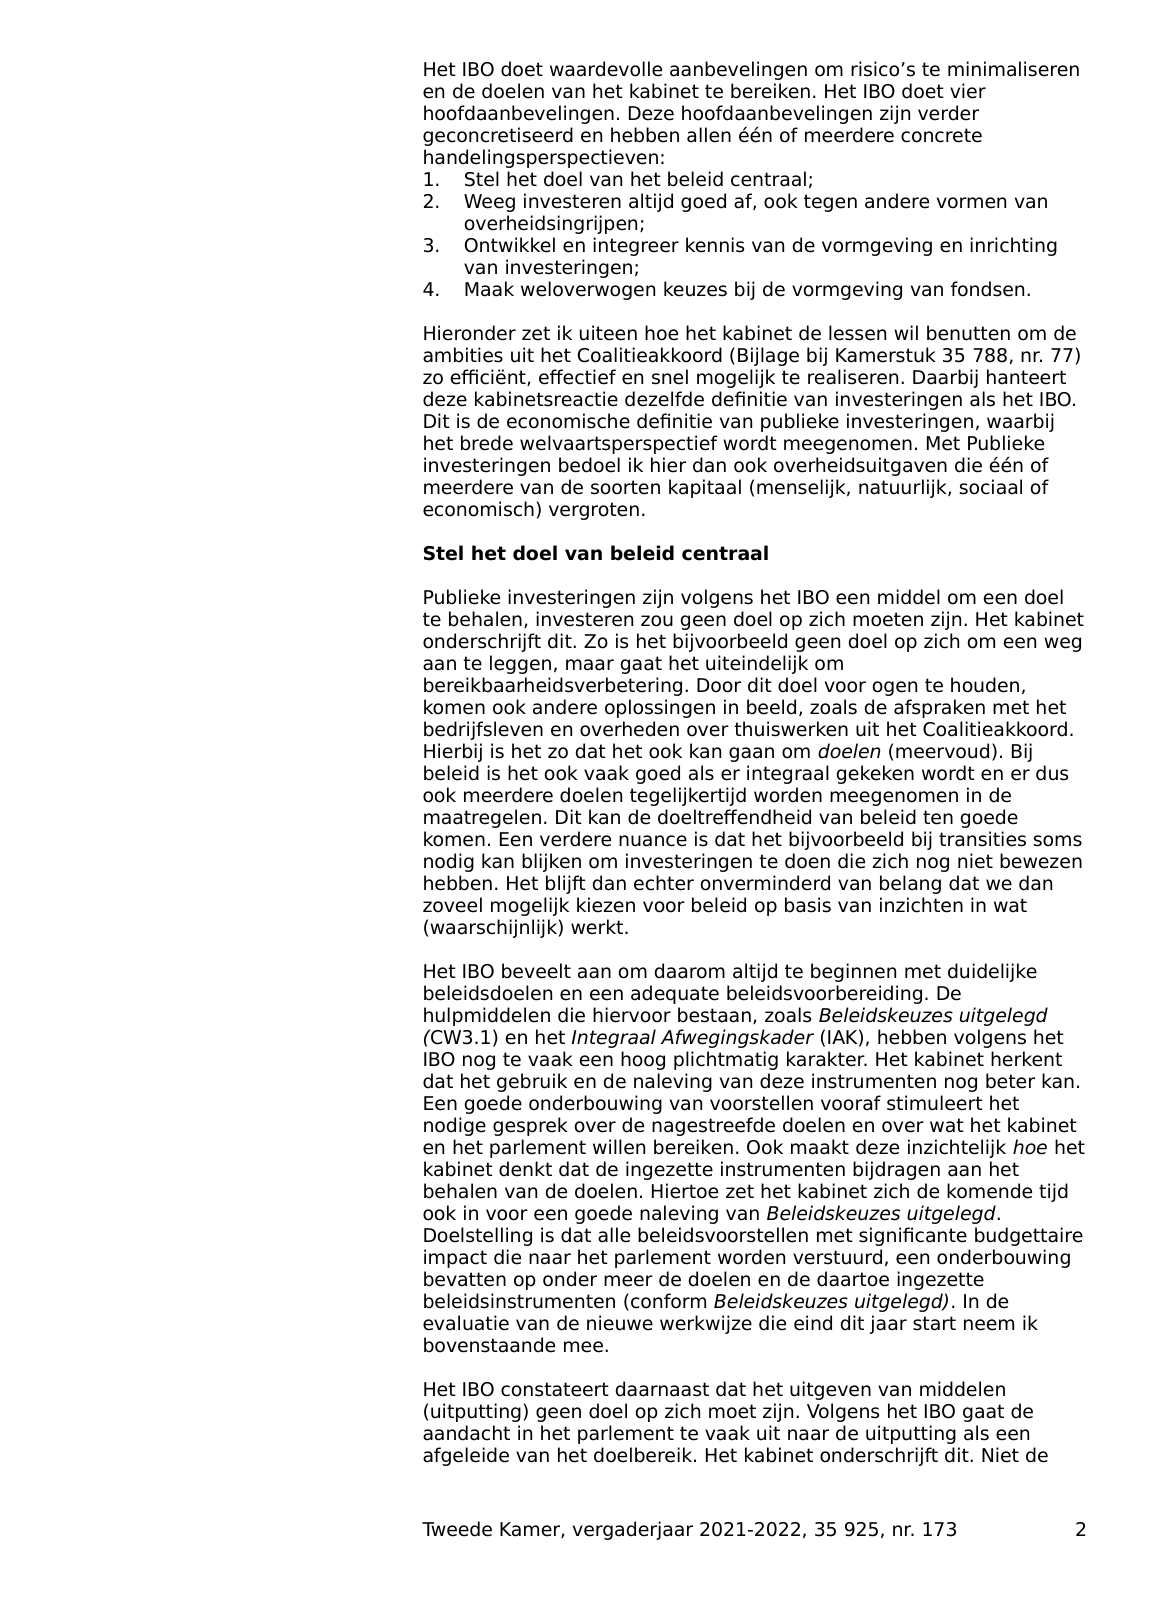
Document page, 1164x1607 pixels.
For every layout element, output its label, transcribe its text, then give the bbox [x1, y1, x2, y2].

text 1. Stel het doel van het beleid centraal; [422, 169, 1087, 191]
subtitle Stel het doel van beleid centraal [422, 543, 1087, 565]
text Het IBO constateert daarnaast dat het uitgeven van middelen (uitputting) geen doel op zich moet zijn. Volgens het IBO gaat de aandacht in het parlement te vaak uit naar de uitputting als een afgeleide van het doelbereik. Het kabinet onderschrijft dit. Niet de [422, 1379, 1087, 1467]
text 2. Weeg investeren altijd goed af, ook tegen andere vormen van overheidsingrijpen; [422, 191, 1087, 235]
text Publieke investeringen zijn volgens het IBO een middel om een doel te behalen, investeren zou geen doel op zich moeten zijn. Het kabinet onderschrijft dit. Zo is het bijvoorbeeld geen doel op zich om een weg aan te leggen, maar gaat het uiteindelijk om bereikbaarheidsverbetering. Door dit doel voor ogen te houden, komen ook andere oplossingen in beeld, zoals de afspraken met het bedrijfsleven en overheden over thuiswerken uit het Coalitieakkoord. Hierbij is het zo dat het ook kan gaan om doelen (meervoud). Bij beleid is het ook vaak goed als er integraal gekeken wordt en er dus ook meerdere doelen tegelijkertijd worden meegenomen in de maatregelen. Dit kan de doeltreffendheid van beleid ten goede komen. Een verdere nuance is dat het bijvoorbeeld bij transities soms nodig kan blijken om investeringen te doen die zich nog niet bewezen hebben. Het blijft dan echter onverminderd van belang dat we dan zoveel mogelijk kiezen voor beleid op basis van inzichten in wat (waarschijnlijk) werkt. [422, 587, 1087, 939]
text 4. Maak weloverwogen keuzes bij de vormgeving van fondsen. [422, 279, 1087, 301]
text Het IBO doet waardevolle aanbevelingen om risico’s te minimaliseren en de doelen van het kabinet te bereiken. Het IBO doet vier hoofdaanbevelingen. Deze hoofdaanbevelingen zijn verder geconcretiseerd en hebben allen één of meerdere concrete handelingsperspectieven: [422, 59, 1087, 169]
text Hieronder zet ik uiteen hoe het kabinet de lessen wil benutten om de ambities uit het Coalitieakkoord (Bijlage bij Kamerstuk 35 788, nr. 77) zo efficiënt, effectief en snel mogelijk te realiseren. Daarbij hanteert deze kabinetsreactie dezelfde definitie van investeringen als het IBO. Dit is de economische definitie van publieke investeringen, waarbij het brede welvaartsperspectief wordt meegenomen. Met Publieke investeringen bedoel ik hier dan ook overheidsuitgaven die één of meerdere van de soorten kapitaal (menselijk, natuurlijk, sociaal of economisch) vergroten. [422, 323, 1087, 521]
text Het IBO beveelt aan om daarom altijd te beginnen met duidelijke beleidsdoelen en een adequate beleidsvoorbereiding. De hulpmiddelen die hiervoor bestaan, zoals Beleidskeuzes uitgelegd (CW3.1) en het Integraal Afwegingskader (IAK), hebben volgens het IBO nog te vaak een hoog plichtmatig karakter. Het kabinet herkent dat het gebruik en de naleving van deze instrumenten nog beter kan. Een goede onderbouwing van voorstellen vooraf stimuleert het nodige gesprek over de nagestreefde doelen en over wat het kabinet en het parlement willen bereiken. Ook maakt deze inzichtelijk hoe het kabinet denkt dat de ingezette instrumenten bijdragen aan het behalen van de doelen. Hiertoe zet het kabinet zich de komende tijd ook in voor een goede naleving van Beleidskeuzes uitgelegd. Doelstelling is dat alle beleidsvoorstellen met significante budgettaire impact die naar het parlement worden verstuurd, een onderbouwing bevatten op onder meer de doelen en de daartoe ingezette beleidsinstrumenten (conform Beleidskeuzes uitgelegd). In de evaluatie van de nieuwe werkwijze die eind dit jaar start neem ik bovenstaande mee. [422, 961, 1087, 1357]
text 3. Ontwikkel en integreer kennis van de vormgeving en inrichting van investeringen; [422, 235, 1087, 279]
